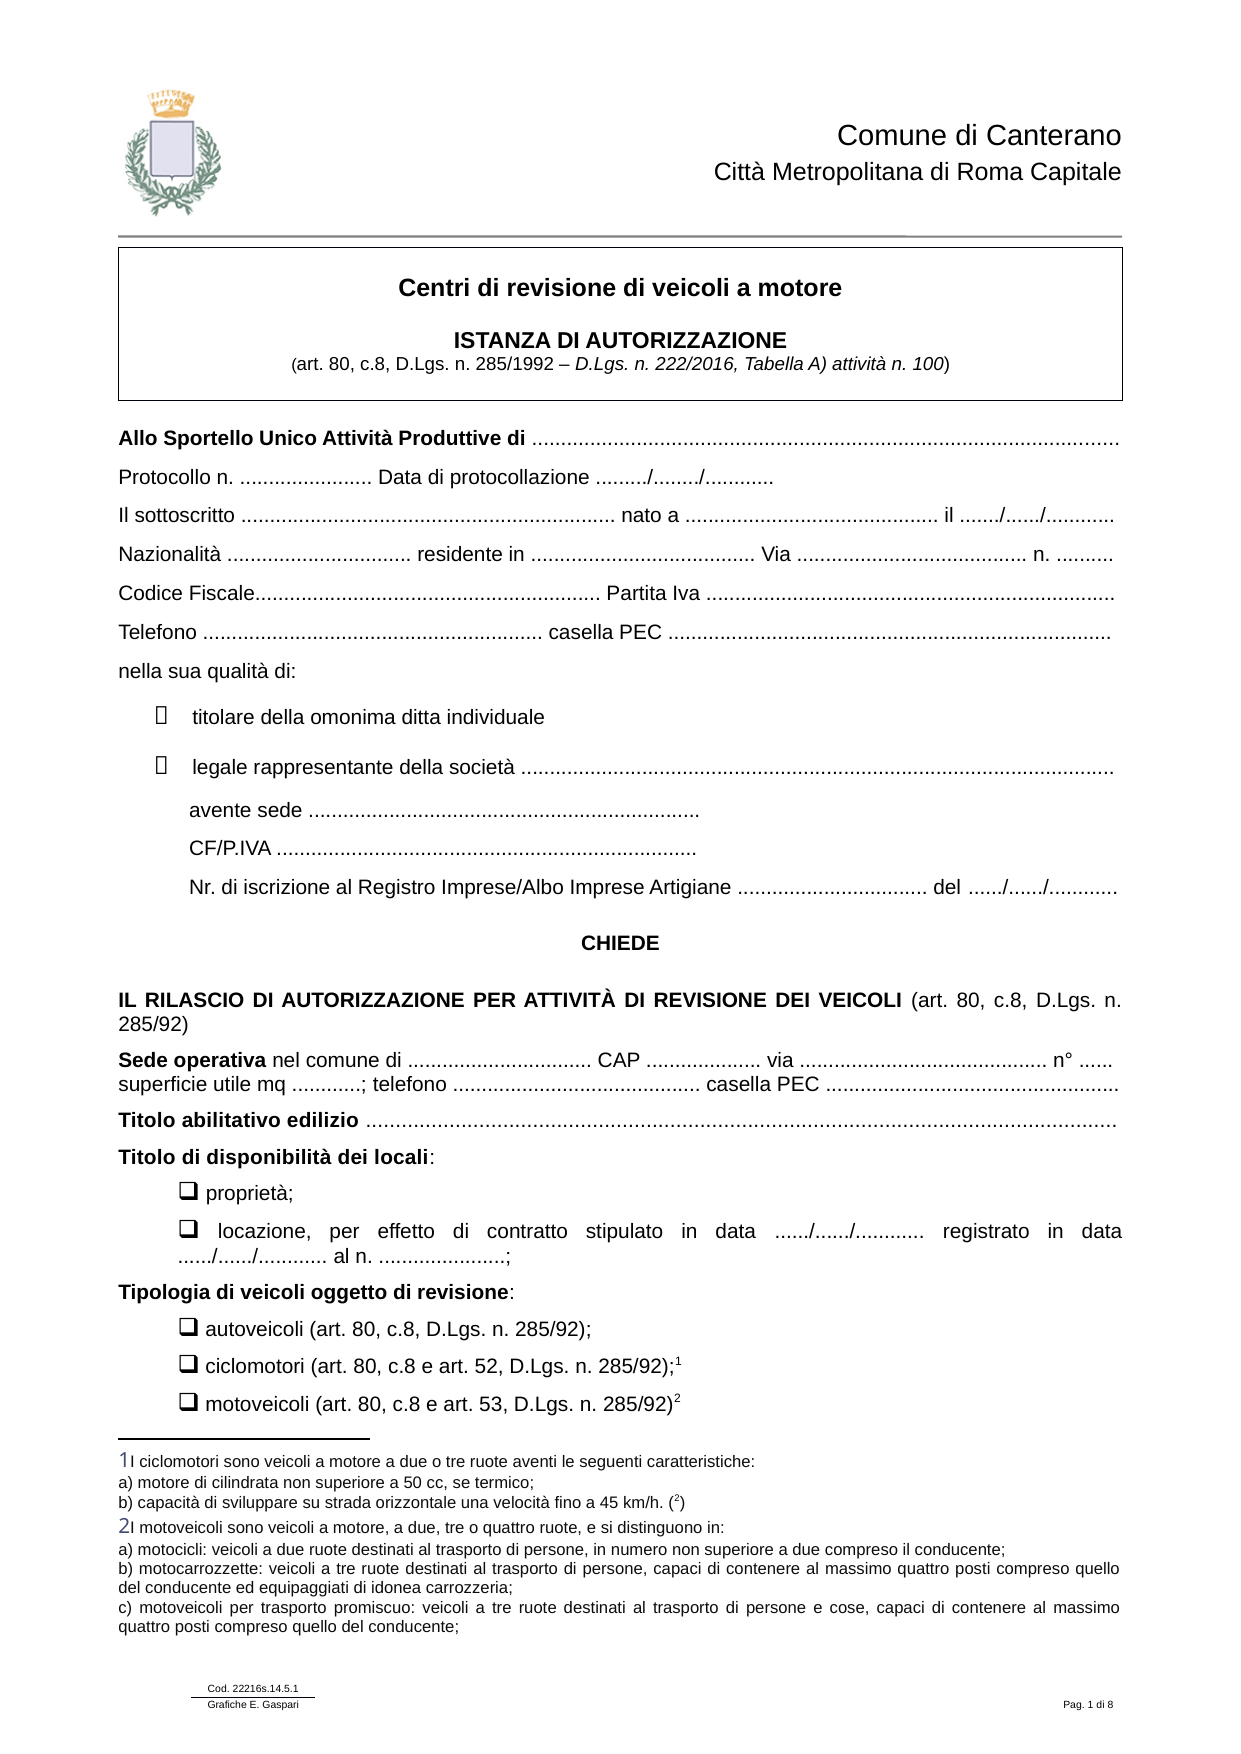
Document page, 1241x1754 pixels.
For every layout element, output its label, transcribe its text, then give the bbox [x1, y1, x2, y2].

text  ciclomotori (art. 80, c.8 e art. 52, D.Lgs. n. 285/92); [177, 1354, 1122, 1379]
text Città Metropolitana di Roma Capitale [224, 157, 1122, 185]
text Comune di Canterano [224, 118, 1122, 152]
text b) capacità di sviluppare su strada orizzontale una velocità fino a 45 km/h. (2) [118, 1492, 1122, 1512]
text Protocollo n. ....................... Data di protocollazione ........./......../............ [118, 464, 1122, 488]
text avente sede .................................................................... [189, 797, 1122, 821]
text Telefono ........................................................... casella PEC ............................................................................. [118, 620, 1122, 644]
text nella sua qualità di: [118, 659, 1122, 683]
text  legale rappresentante della società ....................................................................................................... [153, 747, 1122, 782]
text Codice Fiscale............................................................ Partita Iva ....................................................................... [118, 581, 1122, 605]
text  autoveicoli (art. 80, c.8, D.Lgs. n. 285/92); [177, 1317, 1122, 1342]
text I motoveicoli sono veicoli a motore, a due, tre o quattro ruote, e si distinguono in: [118, 1512, 1122, 1540]
text CHIEDE [118, 931, 1122, 955]
text Tipologia di veicoli oggetto di revisione: [118, 1280, 1122, 1304]
text  locazione, per effetto di contratto stipulato in data ....../....../............ registrato in data ....../....../............ al n. ......................; [177, 1219, 1122, 1268]
text Sede operativa nel comune di ................................ CAP .................... via ........................................... n° ...... superficie utile mq ............; telefono ........................................... casella PEC ................................................... [118, 1048, 1122, 1096]
text Allo Sportello Unico Attività Produttive di [118, 426, 1122, 449]
picture [122, 87, 224, 219]
text Titolo abilitativo edilizio .............................................................................................................................. [118, 1108, 1122, 1132]
text Titolo di disponibilità dei locali: [118, 1145, 1122, 1169]
text  motoveicoli (art. 80, c.8 e art. 53, D.Lgs. n. 285/92) [177, 1392, 1122, 1417]
text I ciclomotori sono veicoli a motore a due o tre ruote aventi le seguenti caratteristiche: [118, 1445, 1122, 1473]
text c) motoveicoli per trasporto promiscuo: veicoli a tre ruote destinati al trasporto di persone e cose, capaci di contenere al massimo quattro posti compreso quello del conducente; [118, 1597, 1122, 1636]
text  proprietà; [177, 1181, 1122, 1206]
text CF/P.IVA ......................................................................... [189, 836, 1122, 860]
text Il sottoscritto ................................................................. nato a ............................................ il ......./....../............ [118, 503, 1122, 527]
text  titolare della omonima ditta individuale [153, 698, 1122, 732]
table_header Centri di revisione di veicoli a motore ISTANZA DI AUTORIZZAZIONE (art. 80, c.8, D.Lgs. n. 285/1992 – D.Lgs. n. 222/2016, Tabella A) attività n. 100) [119, 248, 1122, 399]
text Nr. di iscrizione al Registro Imprese/Albo Imprese Artigiane ................................. del ....../....../............ [189, 875, 1122, 899]
text b) motocarrozzette: veicoli a tre ruote destinati al trasporto di persone, capaci di contenere al massimo quattro posti compreso quello del conducente ed equipaggiati di idonea carrozzeria; [118, 1559, 1122, 1597]
text IL RILASCIO DI AUTORIZZAZIONE PER ATTIVITÀ DI REVISIONE DEI VEICOLI (art. 80, c.8, D.Lgs. n. 285/92) [118, 987, 1122, 1035]
text a) motore di cilindrata non superiore a 50 cc, se termico; [118, 1473, 1122, 1492]
text a) motocicli: veicoli a due ruote destinati al trasporto di persone, in numero non superiore a due compreso il conducente; [118, 1540, 1122, 1559]
text Nazionalità ................................ residente in ....................................... Via ........................................ n. .......... [118, 542, 1122, 566]
